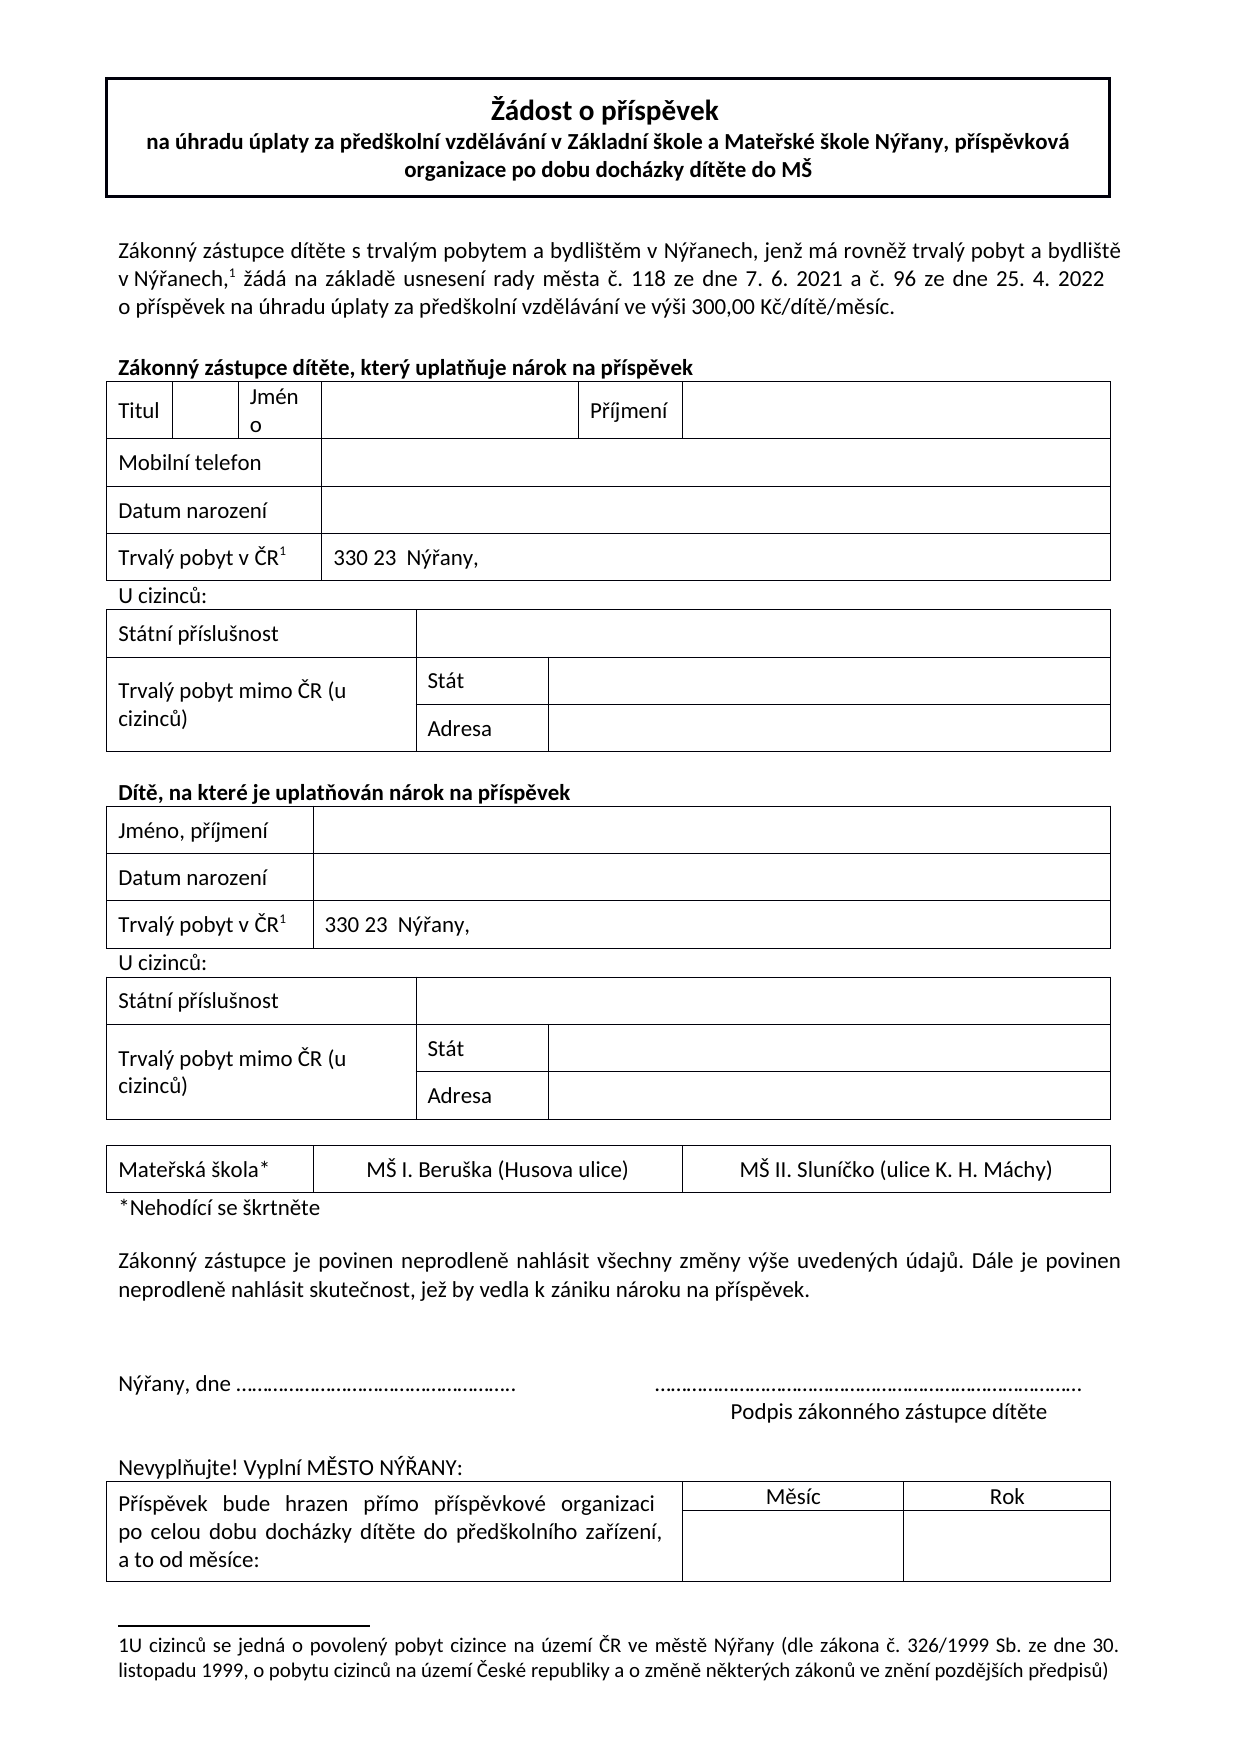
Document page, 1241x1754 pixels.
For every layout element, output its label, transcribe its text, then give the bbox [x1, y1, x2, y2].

table_cell [904, 1511, 1110, 1581]
table_cell [549, 705, 1110, 751]
table_header Jméno, příjmení [107, 807, 313, 853]
table_cell Adresa [417, 705, 548, 751]
table_header MŠ II. Sluníčko (ulice K. H. Máchy) [683, 1146, 1110, 1192]
table_cell Stát [417, 658, 548, 704]
table_header [322, 382, 578, 438]
table_cell Trvalý pobyt mimo ČR (u cizinců) [107, 658, 416, 751]
text Podpis zákonného zástupce dítěte [487, 1397, 1122, 1425]
table_header Rok [904, 1482, 1110, 1510]
text Zákonný zástupce dítěte s trvalým pobytem a bydlištěm v Nýřanech, jenž má rovněž trvalý pobyt a bydliště v Nýřanech, žádá na základě usnesení rady města č. 118 ze dne 7. 6. 2021 a č. 96 ze dne 25. 4. 2022 o příspěvek na úhradu úplaty za předškolní vzdělávání ve výši 300,00 Kč/dítě/měsíc. [118, 236, 1122, 320]
table_cell Trvalý pobyt v ČR1 [107, 901, 313, 947]
text U cizinců: [118, 581, 1122, 609]
text Nevyplňujte! Vyplní MĚSTO NÝŘANY: [118, 1453, 1122, 1481]
text U cizinců se jedná o povolený pobyt cizince na území ČR ve městě Nýřany (dle zákona č. 326/1999 Sb. ze dne 30. listopadu 1999, o pobytu cizinců na území České republiky a o změně některých zákonů ve znění pozdějších předpisů) [118, 1632, 1122, 1683]
table_header MŠ I. Beruška (Husova ulice) [314, 1146, 682, 1192]
table_header [173, 382, 238, 438]
text Zákonný zástupce dítěte, který uplatňuje nárok na příspěvek [118, 353, 1122, 381]
table_header [314, 807, 1110, 853]
table_header Příjmení [579, 382, 682, 438]
table_cell [549, 658, 1110, 704]
text *Nehodící se škrtněte [118, 1193, 1122, 1221]
table_header [683, 382, 1110, 438]
table_header [417, 610, 1110, 657]
table_header Jméno [239, 382, 321, 438]
table_cell 330 23 Nýřany, [322, 534, 1110, 580]
table_cell [322, 439, 1110, 486]
table_header Měsíc [683, 1482, 903, 1510]
table_cell Stát [417, 1025, 548, 1071]
table_header Státní příslušnost [107, 610, 416, 657]
table_header Mateřská škola* [107, 1146, 313, 1192]
table_header Žádost o příspěvek na úhradu úplaty za předškolní vzdělávání v Základní škole a Mateřské škole Nýřany, příspěvková organizace po dobu docházky dítěte do MŠ [108, 80, 1108, 195]
table_cell Adresa [417, 1072, 548, 1118]
table_cell [322, 487, 1110, 533]
table_cell [549, 1025, 1110, 1071]
table_header [417, 978, 1110, 1024]
table_cell Trvalý pobyt v ČR1 [107, 534, 321, 580]
table_cell [683, 1511, 903, 1581]
text Dítě, na které je uplatňován nárok na příspěvek [118, 778, 1122, 806]
table_cell Datum narození [107, 487, 321, 533]
text Zákonný zástupce je povinen neprodleně nahlásit všechny změny výše uvedených údajů. Dále je povinen neprodleně nahlásit skutečnost, jež by vedla k zániku nároku na příspěvek. [118, 1247, 1122, 1303]
table_header Příspěvek bude hrazen přímo příspěvkové organizaci po celou dobu docházky dítěte do předškolního zařízení, a to od měsíce: [107, 1482, 682, 1581]
table_cell Trvalý pobyt mimo ČR (u cizinců) [107, 1025, 416, 1118]
text Nýřany, dne …………………………………………….. ……………………………………………………………………… [118, 1369, 1122, 1397]
table_cell 330 23 Nýřany, [314, 901, 1110, 947]
table_cell Mobilní telefon [107, 439, 321, 486]
text U cizinců: [118, 948, 1122, 977]
table_cell [549, 1072, 1110, 1118]
table_header Státní příslušnost [107, 978, 416, 1024]
table_cell Datum narození [107, 854, 313, 900]
table_header Titul [107, 382, 172, 438]
table_cell [314, 854, 1110, 900]
